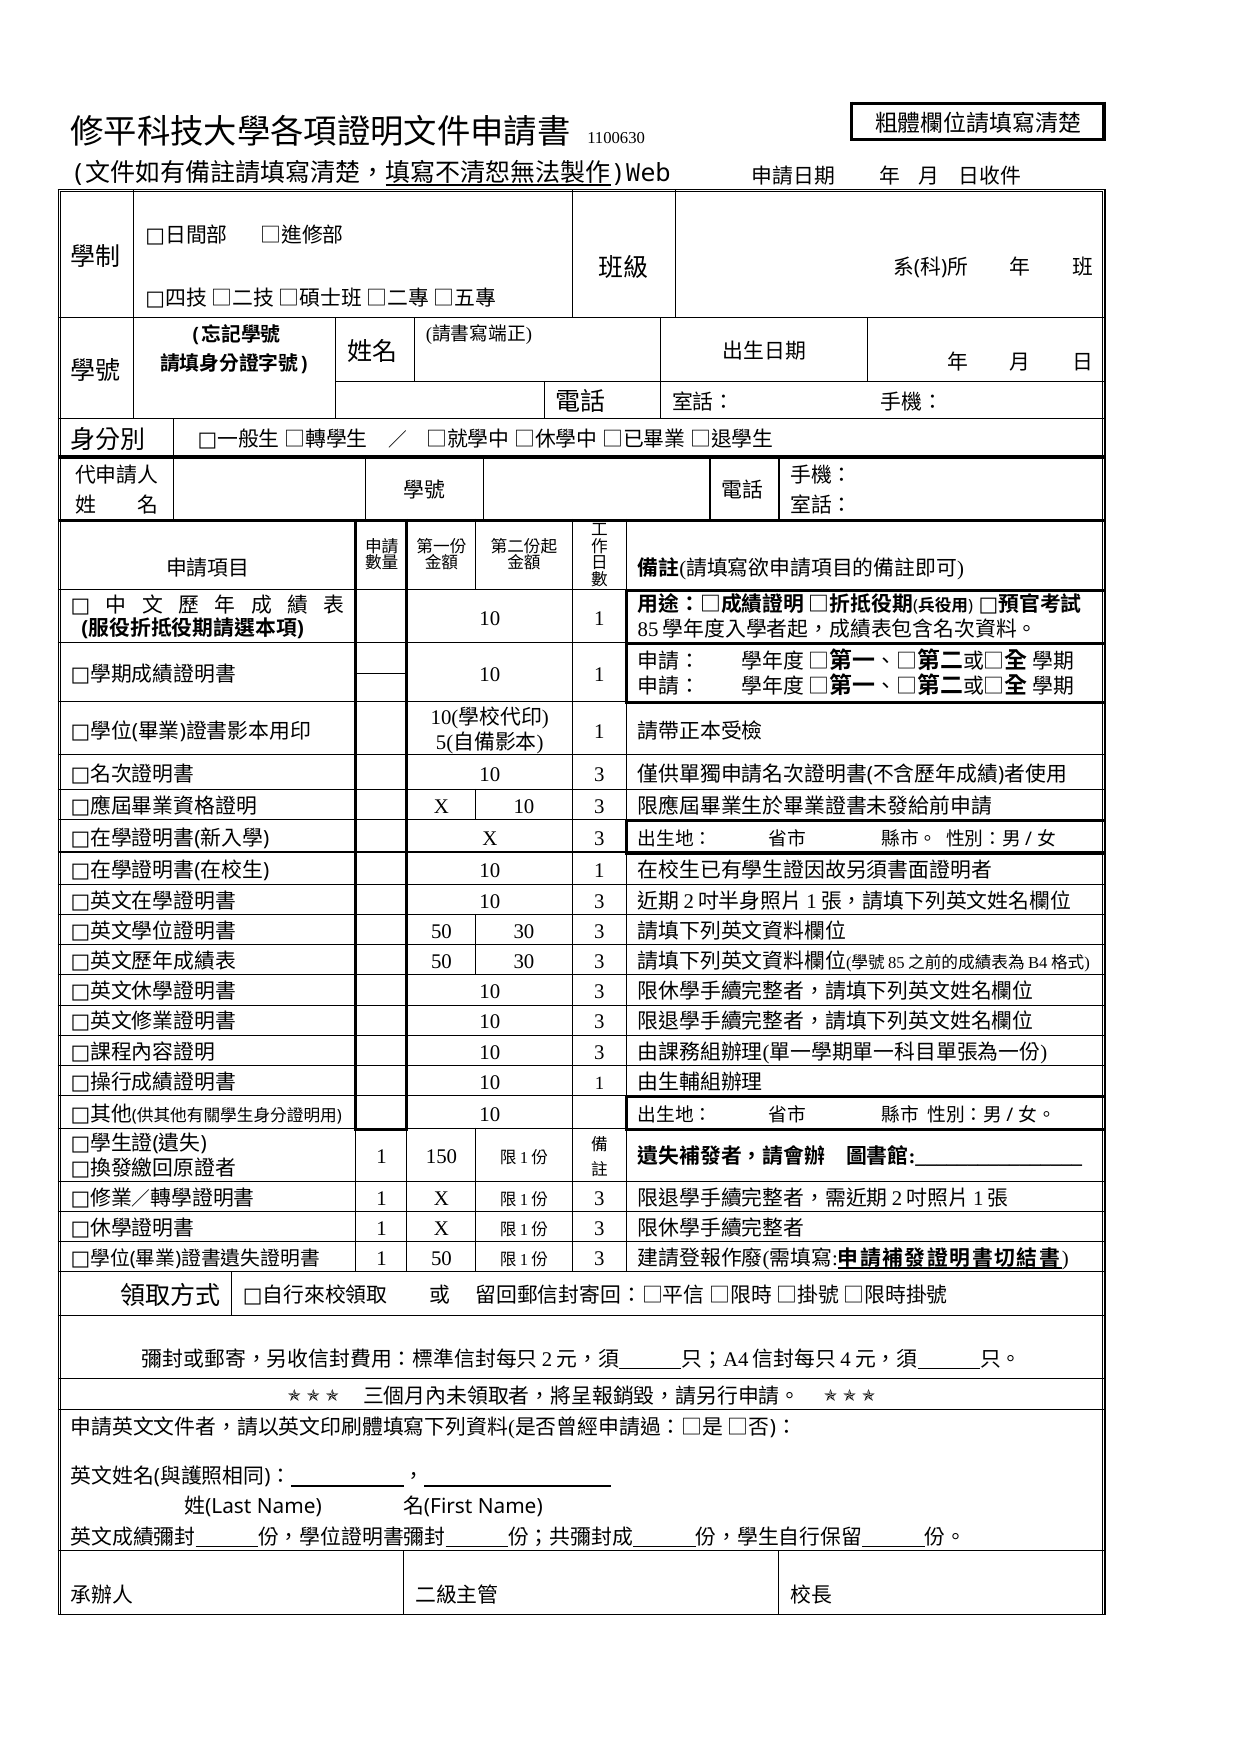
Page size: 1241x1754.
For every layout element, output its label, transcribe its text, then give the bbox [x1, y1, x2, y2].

table_cell 1 [356, 1131, 406, 1181]
table_cell 系(科)所 年 班 [676, 192, 1102, 317]
table_cell 由生輔組辦理 [627, 1066, 1102, 1095]
table_cell □中文歷年成績表 (服役折抵役期請選本項) [61, 590, 354, 642]
table_cell 1 [573, 643, 625, 701]
table_cell 1 [573, 853, 626, 884]
table_cell 1 [356, 1242, 406, 1271]
table_cell □在學證明書(新入學) [61, 820, 354, 851]
table_cell  三個月內未領取者，將呈報銷毀，請另行申請。  [61, 1379, 1102, 1409]
table_cell 出生日期 [661, 318, 867, 381]
table_cell 10 [408, 1006, 572, 1035]
table_cell 3 [573, 945, 626, 974]
table_cell □修業／轉學證明書 [61, 1182, 355, 1211]
table_cell (忘記學號 請填身分證字號) [134, 318, 335, 418]
table_cell 限1份 [476, 1242, 572, 1271]
table_cell □學位(畢業)證書影本用印 [61, 702, 354, 754]
table_header [735, 102, 850, 138]
table_cell 1 [356, 1182, 406, 1211]
table_cell 1 [573, 702, 626, 754]
table_cell 限退學手續完整者，需近期2吋照片1張 [627, 1182, 1102, 1211]
table_cell 室話： 手機： [661, 382, 1102, 418]
table_cell [357, 1006, 405, 1035]
table_cell 限退學手續完整者，請填下列英文姓名欄位 [627, 1006, 1102, 1035]
table_cell 申請： 學年度 □第一、□第二或□全 學期 申請： 學年度 □第一、□第二或□全 學期 [628, 645, 1102, 701]
table_cell 班級 [573, 192, 675, 317]
table_cell 50 [407, 1242, 475, 1271]
table_cell 請填下列英文資料欄位(學號85之前的成績表為B4格式) [627, 945, 1102, 974]
table_cell [357, 590, 405, 642]
table_cell □英文學位證明書 [61, 915, 354, 944]
table_cell 限休學手續完整者，請填下列英文姓名欄位 [627, 975, 1102, 1004]
table_cell 出生地： 省市 縣市。 性別：男 / 女 [628, 822, 1102, 851]
table_cell 1 [573, 1066, 626, 1095]
table_cell 建請登報作廢(需填寫:申請補發證明書切結書) [627, 1242, 1102, 1271]
table_cell 手機： 室話： [780, 459, 1102, 519]
table_cell 申請英文文件者，請以英文印刷體填寫下列資料(是否曾經申請過：□是 □否)： 英文姓名(與護照相同)： ， 姓(Last Name) 名(First Name) 英文成績彌封 份，學位證明書彌封 份；共彌封成 份，學生自行保留 份。 [61, 1410, 1102, 1550]
table_cell 30 [476, 915, 572, 944]
table_cell [573, 1096, 625, 1127]
table_cell 10 [408, 1036, 572, 1065]
table_cell [336, 382, 544, 418]
table_cell 限休學手續完整者 [627, 1212, 1102, 1241]
table_cell □在學證明書(在校生) [61, 853, 354, 884]
table_cell [357, 755, 405, 789]
table_cell □英文在學證明書 [61, 885, 354, 914]
table_cell 3 [573, 1006, 626, 1035]
table_cell 領取方式 [61, 1272, 231, 1314]
table_cell [357, 643, 405, 673]
table_cell 1 [356, 1212, 406, 1241]
table_cell 3 [573, 790, 626, 819]
table_cell 校長 [779, 1551, 1102, 1614]
table_cell 身分別 [61, 419, 173, 455]
table_cell 10 [408, 1066, 572, 1095]
table_cell 3 [573, 915, 626, 944]
table_cell □名次證明書 [61, 755, 354, 789]
table_cell 限1份 [476, 1129, 572, 1181]
table_cell [357, 1036, 405, 1065]
table_cell 電話 [545, 382, 660, 418]
table_cell [484, 459, 709, 519]
table_cell 備註(請填寫欲申請項目的備註即可) [627, 522, 1102, 589]
table_cell □其他(供其他有關學生身分證明用) [61, 1096, 354, 1127]
table_cell 代申請人 姓 名 [61, 459, 173, 519]
table_cell □學位(畢業)證書遺失證明書 [61, 1242, 355, 1271]
table_cell 申請日期 [735, 138, 852, 189]
table_cell □一般生 □轉學生 ／ □就學中 □休學中 □已畢業 □退學生 [174, 419, 1102, 455]
table_cell 10 [476, 790, 572, 819]
table_cell 近期2吋半身照片1張，請填下列英文姓名欄位 [627, 885, 1102, 914]
table_cell 年 月 日 [868, 318, 1102, 381]
table_cell 出生地： 省市 縣市 性別：男 / 女。 [628, 1098, 1102, 1127]
table_cell 10(學校代印) 5(自備影本) [408, 702, 572, 754]
table_cell [357, 885, 405, 914]
table_header 粗體欄位請填寫清楚 [853, 105, 1102, 138]
table_cell 10 [408, 1096, 572, 1127]
table_cell 10 [408, 755, 572, 789]
table_cell [357, 674, 405, 701]
table_cell [357, 790, 405, 819]
table_cell 50 [408, 915, 475, 944]
table_cell □英文休學證明書 [61, 975, 354, 1004]
table_cell 10 [408, 885, 572, 914]
table_cell 工作 日數 [573, 522, 626, 589]
table_cell 限1份 [476, 1182, 572, 1211]
table_cell 姓名 [336, 318, 414, 381]
table_cell □自行來校領取 或 留回郵信封寄回：□平信 □限時 □掛號 □限時掛號 [232, 1272, 1102, 1314]
table_cell 30 [476, 945, 572, 974]
table_cell 50 [408, 945, 475, 974]
table_cell 3 [573, 820, 625, 851]
table_cell 3 [573, 885, 626, 914]
table_cell [357, 915, 405, 944]
table_cell [357, 820, 405, 851]
table_cell 10 [408, 643, 572, 701]
table_cell 學制 [61, 192, 133, 317]
table_cell 150 [407, 1129, 475, 1181]
table_cell X [407, 1212, 475, 1241]
table_cell 3 [573, 755, 626, 789]
table_cell □課程內容證明 [61, 1036, 354, 1065]
table_cell 用途：□成績證明 □折抵役期(兵役用) □預官考試 85學年度入學者起，成績表包含名次資料。 [628, 592, 1102, 642]
table_cell X [407, 1182, 475, 1211]
table_cell 請填下列英文資料欄位 [627, 915, 1102, 944]
table_cell 申請 數量 [357, 522, 405, 589]
table_cell □應屆畢業資格證明 [61, 790, 354, 819]
table_cell 10 [408, 975, 572, 1004]
table_cell 二級主管 [404, 1551, 778, 1614]
table_cell [357, 853, 405, 884]
table_cell 3 [573, 1036, 626, 1065]
table_cell 學號 [366, 459, 483, 519]
table_cell 僅供單獨申請名次證明書(不含歷年成績)者使用 [627, 755, 1102, 789]
table_cell 10 [408, 590, 572, 642]
table_cell □學生證(遺失) □換發繳回原證者 [61, 1129, 355, 1181]
table_cell 第二份起 金額 [476, 522, 572, 589]
table_cell 彌封或郵寄，另收信封費用：標準信封每只2元，須 只；A4信封每只4元，須 只。 [61, 1316, 1102, 1378]
table_cell 請帶正本受檢 [627, 704, 1102, 754]
table_cell 限1份 [476, 1212, 572, 1241]
table_cell 電話 [711, 459, 778, 519]
table_cell 1 [573, 590, 625, 642]
table_cell X [408, 820, 572, 851]
table_cell [357, 1066, 405, 1095]
table_cell 3 [573, 1182, 626, 1211]
table_cell 3 [573, 1212, 626, 1241]
table_cell 承辦人 [61, 1551, 403, 1614]
table_cell 限應屆畢業生於畢業證書未發給前申請 [627, 790, 1102, 819]
table_cell 3 [573, 1242, 626, 1271]
table_cell [357, 1096, 405, 1127]
table_cell 遺失補發者，請會辦 圖書館:________________ [627, 1131, 1102, 1181]
table_cell [174, 459, 365, 519]
table_cell 由課務組辦理(單一學期單一科目單張為一份) [627, 1036, 1102, 1065]
table_cell 備註 [573, 1129, 626, 1181]
table_cell 第一份 金額 [408, 522, 475, 589]
table_cell 在校生已有學生證因故另須書面證明者 [627, 855, 1102, 884]
table_cell 學號 [61, 318, 133, 418]
table_cell (請書寫端正) [415, 318, 660, 381]
table_cell 3 [573, 975, 626, 1004]
table_cell □操行成績證明書 [61, 1066, 354, 1095]
table_header 修平科技大學各項證明文件申請書 1100630 (文件如有備註請填寫清楚，填寫不清恕無法製作)Web [59, 102, 734, 189]
table_cell □英文歷年成績表 [61, 945, 354, 974]
table_cell □學期成績證明書 [61, 643, 354, 701]
table_cell □日間部 □進修部 □四技 □二技 □碩士班 □二專 □五專 [134, 192, 572, 317]
table_cell 10 [408, 853, 572, 884]
table_cell □英文修業證明書 [61, 1006, 354, 1035]
table_cell [357, 702, 405, 754]
table_cell 申請項目 [61, 522, 354, 589]
table_cell X [408, 790, 475, 819]
table_cell [357, 945, 405, 974]
table_cell 年 月 日收件 [852, 141, 1104, 189]
table_cell □休學證明書 [61, 1212, 355, 1241]
table_cell [357, 975, 405, 1004]
